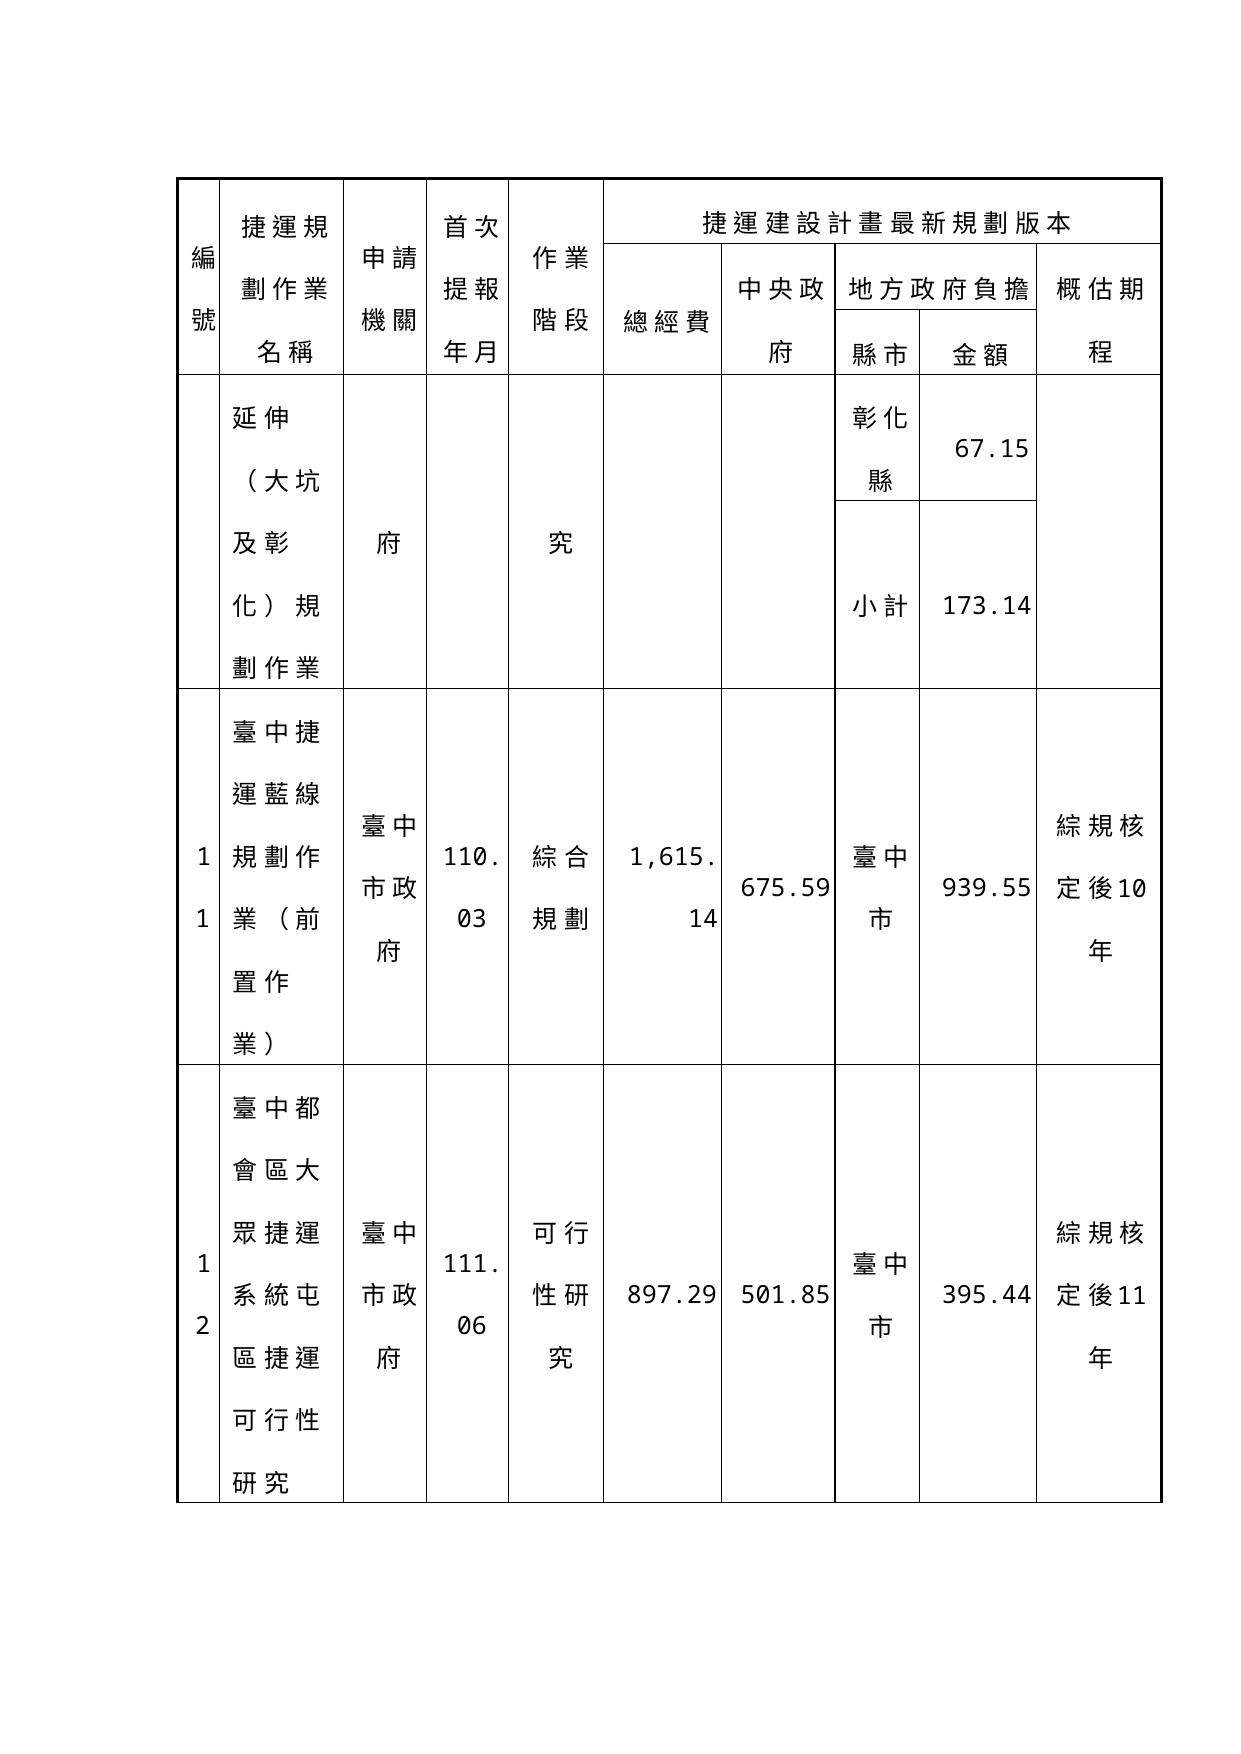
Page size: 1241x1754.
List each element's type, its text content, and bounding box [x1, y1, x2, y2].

table_cell 總經費 [604, 244, 721, 374]
table_header 捷運建設計畫最新規劃版本 [604, 180, 1160, 243]
table_cell 67.15 [920, 375, 1036, 500]
table_cell 臺中捷運藍線規劃作業（前置作業） [220, 689, 343, 1064]
table_header 首次提報年月 [427, 180, 508, 374]
table_cell 中央政府 負擔 [722, 244, 834, 374]
table_cell 111.06 [427, 1065, 508, 1502]
table_cell 12 [179, 1065, 219, 1502]
table_cell 臺中市 [836, 1065, 919, 1502]
table_cell 綜規核定後9年 [1037, 375, 1160, 688]
table_cell 小計 [836, 501, 919, 688]
table_cell 金額 [920, 310, 1036, 374]
table_cell 939.55 [920, 689, 1036, 1064]
table_cell 110.03 [427, 689, 508, 1064]
table_cell 501.85 [722, 1065, 834, 1502]
table_cell 概估期程 (年) [1037, 244, 1160, 374]
table_header 捷運規劃作業名稱 [220, 180, 343, 374]
table_cell 11 [179, 689, 219, 1064]
table_cell 地方政府負擔 [836, 244, 1036, 308]
table_cell 延伸（大坑及彰化）規劃作業 [220, 375, 343, 688]
table_cell 897.29 [604, 1065, 721, 1502]
table_cell 395.44 [920, 1065, 1036, 1502]
table_header 編號 [179, 180, 219, 374]
table_cell [179, 375, 219, 688]
table_cell 縣市 [836, 310, 919, 374]
table_cell 綜規核定後10年 [1037, 689, 1160, 1064]
table_cell 府 [344, 375, 426, 688]
table_cell 1,615.14 [604, 689, 721, 1064]
table_cell 究 [509, 375, 603, 688]
table_cell 可行性研究 [509, 1065, 603, 1502]
table_cell [604, 375, 721, 688]
table_cell [427, 375, 508, 688]
table_cell 675.59 [722, 689, 834, 1064]
table_cell 臺中都會區大眾捷運系統屯區捷運可行性研究 [220, 1065, 343, 1502]
table_cell 臺中市政府 [344, 1065, 426, 1502]
table_cell 173.14 [920, 501, 1036, 688]
table_cell 臺中市政府 [344, 689, 426, 1064]
table_header 申請機關 [344, 180, 426, 374]
table_cell 綜合 規劃 [509, 689, 603, 1064]
table_header 作業 階段 [509, 180, 603, 374]
table_cell 彰化縣 [836, 375, 919, 500]
table_cell 182.77 [722, 375, 834, 688]
table_cell 臺中市 [836, 689, 919, 1064]
table_cell 綜規核定後11年 [1037, 1065, 1160, 1502]
